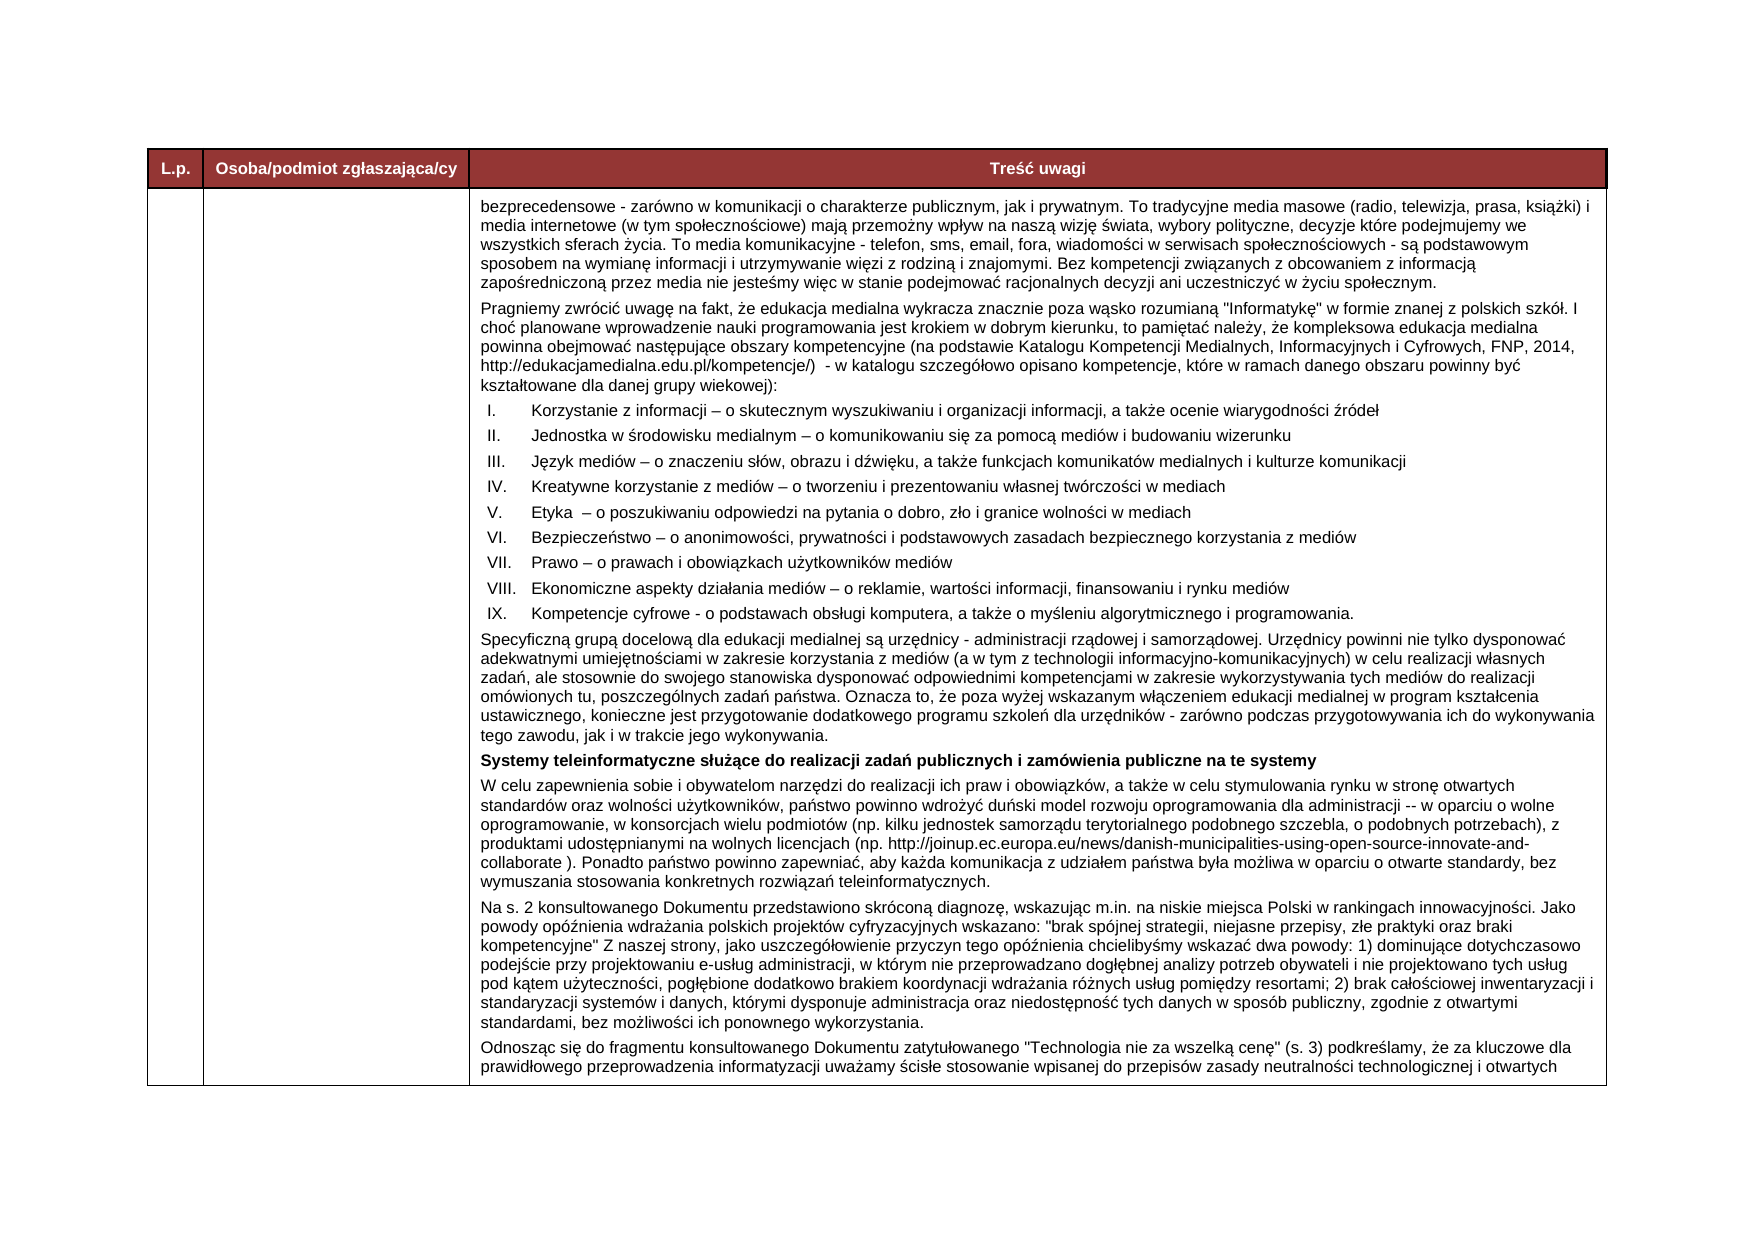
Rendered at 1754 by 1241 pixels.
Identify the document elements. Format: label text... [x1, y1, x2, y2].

table_cell [204, 189, 469, 1085]
table_header L.p. [149, 150, 202, 187]
table_cell Konsultowany obecnie przez MC dokument może być naszym zdaniem jedynie początkiem dyskusji, która wymaga przede wszystkim wykroczenia poza fazę definiowania ogólnych celów i przejścia do szczegółowej rozmowy na temat ich praktycznej realizacji. Już bowiem w 2003 r. Strategia Informatyzacji RP obiecywała obywatelom m.in. "Wrota Polski" jako "zintegrowaną platformę usług" i "powszechną umiejętność posługiwania się teleinformatyką", czyli propozycje analogiczne do obecnie konsultowanych. To, że cele te stawiano już ponad 10 lat temu i dotychczas nie udało się ich zrealizować, stawia wysoko poprzeczkę wymagań dla obecnego rządu. Oznacza też, że poza samym określeniem tych celów powinno dojść do zapewnienia działających mechanizmów ich realizacji - gdyż takich najwyraźniej dotychczas nie udało się wypracować. Nie oznacza to oczywiście, że w obszarze informatyzacji (a szerzej polityki informacyjnej - "information policy") nic się nie działo. Wypracowanie tych mechanizmów powinno uwzględniać dotychczasowe doświadczenia. W 2013 r. na przykład przyjęto w ówczesnym Ministerstwie Administracji i Cyfryzacji "Program Zintegrowanej Informatyzacji Państwa do 2020" (https://mac.gov.pl/files/pzip_ostateczny.pdf ). Jest to obszerny dokument odwołujący się do przeprowadzonych wcześniej badań i konsultacji. W przygotowywaniu pełniejszej diagnozy stanu obecnego mogą także pomóc dokumenty takie jak: https://www.polskacyfrowa.gov.pl/media/1215/POPC_WISECC_ISP_raportkoncowy_922015.pdf. Ten dorobek powinien być naszym zdaniem wykorzystany w pracach obecnego resortu Cyfryzacji nawet jeżeli wyciągnięte zostaną z niego odmienne kierunki lub metody działań, stosownie do wyznawanej polityki. Kluczowe jest jednak to, aby doszło wreszcie do sformułowania całościowej polityki informacyjnej RP i aby została ona obudowana mechanizmami umożliwiającymi jej realne wdrożenie. Uważamy ponadto za niezwykle istotne, aby strategii towarzyszył jak najbardziej dokładny harmonogram jej realizacji, a poszczególne jej elementy zostały przypisane do konkretnych odpowiedzialnych za ich realizację podmiotów. Polska potrzebuje kompletnej strategii informacyjnej (information policy) definiującej rolę państwa we wszystkich obszarach, w których dochodzi do przetwarzania informacji. Długofalowym celem tej strategii powinno być zwiększenie udziału obywateli we współdecydowaniu. Strategia ta powinna objąć całość prawa oraz innych czynników społecznej regulacji odnoszących się do wytwarzania, przetwarzania, przesyłania i korzystania z informacji. Strategia powinna odnosić się nie tylko do działań podejmowanych przez samo państwo, ale też określać rolę państwa w działaniach podejmowanych z lub bez jego udziału przez inne podmioty. Strategia powinna zatem objąć co najmniej następujące obszary (poniżej wskazujemy obszary, które w naszej ocenie uważamy za kluczowe): rola państwa w kształtowaniu treści informacji o rządzie, w tym rola państwa w mediach publicznych rola państwa w udostępnianiu i ponownym wykorzystaniu informacji publicznej rola państwa w kształtowaniu fizycznej infrastruktury sieci oraz usług świadczonych w tej sieci rola państwa w obszarze danych osobowych, zarówno w odniesieniu do zasad zbierania i przetwarzania danych o obywatelach przez państwo (w tym inwigilacji), jak i w odniesieniu do zasad ochrony interesu publicznego i interesu obywateli wobec zagrożeń prywatności wynikających z działań podmiotów prywatnych rola państwa w obszarze prawa autorskiego i innych praw wyłącznych na dobrach niematerialnych, tak w odniesieniu do dóbr produkowanych przez państwo (państwo jako mecenas, państwo jako producent treści, państwo jako sprzedawca treści) - ustalenie zakresu praw jakie obywatele uzyskują do treści produkowanych za publiczne pieniądze rola państwa w edukacji, ze szczególnym uwzględnieniem edukacji medialnej rola państwa na rynku technologii informacyjno-komunikacyjnych, ze szczególnym uwzględnieniem zamówień publicznych na systemy teleinformatyczne rola państwa w procesie ustalania wyżej wskazanych ról i sposobów ich realizacji Poza zdefiniowaniem ról państwa w relacjach dotyczących informacji, strategia powinna określić działające mechanizmy realizacji tych ról wraz z harmonogramem ich realizacji Naszym zdaniem, w powyższych obszarach państwo powinno pełnić następujące role: Udostępnianie i ponowne wykorzystywanie informacji publicznych Dostęp do informacji publicznej jest pojęciem znacznie wykraczającym poza obszar tzw. otwartych danych. To jawność struktur państwa, chęć poddania się rzeczywistej kontroli społecznej oraz prawo człowieka trwale połączone z wolnością wypowiedzi. Gwarancje prawa do informacji powinny być regulowane z perspektywą obejmującą całościowe spojrzenie na państwo. Błędem polityki projawnościowej państwa było to, że miała ona do tej pory głównie silosowy charakter. Ministerstwo Cyfryzacji powinno być odpowiedzialne głównie za zakres cyfryzacji dostępu do informacji, natomiast udostępnianie informacji jako takie powinno być priorytetem całego rządu. Państwo powinno podejmować aktywne działania mające na celu polepszenie jakości danych publicznych tak, aby powstawały one od razu z myślą o ich ponownym wykorzystywaniu przez zewnętrzne podmioty, a nie tylko na potrzeby danego organu (co obejmuje ich techniczną standaryzację, a także odpowiednie zarządzanie danymi osobowymi, informacjami niejawnymi oraz nabywaniem praw autorskich). Istnieje także pilna potrzeba przejrzenia wszystkich zasobów publicznych i zasad, które dotyczą ich ponownego wykorzystywania. Dla przykładu pomimo tego, że dokumenty i materiały urzędowe są wyłączone spod zakresu prawa autorskiego, istotna część urzędowych stron internetowych opatrzona jest notami copyright lub innego rodzaju zastrzeżeniami wyłączności. Informacja publiczna nie może być zawłaszczana. Wdrożenie tej prostej i zrozumiałej zasady oznaczać będzie zmianę procedur nabywania informacji w całej administracji publicznej, ale naszym zdaniem jest to konieczne jeśli chcemy osiągnąć zakładane cele. Takiej zmiany nie przyniesie procedowana jeszcze przez parlament ustawa o ponownym wykorzystywaniu informacji sektora publicznego. Oprócz kilku elementów, których przyjęcie jest minimalistycznie spełnionym obowiązkiem implementacji prawa unijnego, powtarza ona te same błędy, które od 4 lat powodują trudności z wykorzystywaniem informacji publicznej. Po pierwsze, same w sobie nie są one wolne od wad utrudniających rozwój ponownego wykorzystywania (zob. uwagi Koalicji na Rzecz Otwartego Rządu do założeń do tej ustawy: http://otwartyrzad.org.pl/wp-content/uploads/2014/12/Uwagi-Koalicji-na-rzecz-Otwartego-Rzadu-ws.-za%C5%82ozen-projektu-ustawy-o-ponownym-wykorzystaniu-informacji-z-7.11.2014.pdf ). Po drugie, przepisy te nadal w dużym stopniu nie dotyczą ogromnej części zasobów informacji publicznej, takiej jak informacje przestrzenne. Nie ma jasności, jakim prawnym ograniczeniom podlegają te informacje - przepisy te mają różne zasady co do istnienia tych ograniczeń, nie ma też jasności co do tego, czy informacje te nie korzystają z ochrony wynikającej z prawa autorskiego lub ustawy o ochronie baz danych (niejasne definicje materiału urzędowego, nakładu inwestycyjnego, niejasna polityka urzędów w oznaczaniu materiałów notami copyright lub licencjami CC). Po trzecie wreszcie, same przepisy nie oznaczają jeszcze, że urzędnicy będą podejmować jakiekolwiek proaktywne działania w celu ich realizacji. Uważamy za konieczne, aby wzorem takich państw jak Wielka Brytania podjąć mozolne wypracowywanie konkretnych procedur przygotowywania danych i ich udostępniania. W Wielkiej Brytanii, tym celu pod egidą the National Archives/OPSI działa tzw. "Information Fair Trader Scheme", będące swoistym klubem organów sektora publicznego zaangażowanych w udostępnianie danych, które mogą tam wymieniać się doświadczeniami, korzystać z wypracowanych standardów, rozstrzygać spory w drodze elastycznych procedur takich jak mediacja. Niezależnie od powyższego, w Wielkiej Brytanii funkcjonuje praktyka tworzenia sektorowych grup roboczych - "komitetów", w ramach których we współpracy z użytkownikami (obywatelami i przedsiębiorcami) wypracowuje się praktyczne rozwiązania w zakresie udostępniania danych publicznych (powyższe na podstawie K. Siewicz, Ponowne wykorzystywanie w Wielkiej Brytanii, w: Jawność i jej ograniczenia (red. G. Szpor), t. V - Dostęp i wykorzystywanie (red. A. Piskorz-Ryń), C.H. Beck, w druku). W Polsce, w dalszym ciągu, zbyt wiele ustaw odmiennie reguluje zasady dostępu do informacji i ich ponownego wykorzystywania. Obywatele mają prawo oczekiwać, że Państwo będzie traktować dostęp do informacji w sposób zapewniający równość i brak dyskryminacji wszystkich użytkowników. Państwo powinno też samo z siebie udostępniać do ponownego wykorzystywania jak najwięcej, jak najlepszej jakości danych i wspomagać powstawanie narzędzi do korzystania z tych danych, w szczególności poprzez współpracę ze społecznościami budującymi takie narzędzia, w tym wspieranie finansowe działań organizacji pozarządowych wykorzystujących dane publiczne w celu zwiększenia jakości i dostępności bezpłatnych, niekomercyjnych usług (np. takich jak serwisy wspierane przez OpenStreetMap Polska czy Wikimedia Polska). Państwo powinno wreszcie wziąć na siebie obowiązek stymulowania, a nawet zaprowadzenia kultury jawności. Przepisy nie rozwiążą powszechnie występujących problemów z niechęcią dzielenia się danymi publicznymi przez urzędników i polityków. Ten obszar projawnościowych działań państwa był przez wiele lat zupełnie zaniedbany. Warto także uwzględnić rekomendacje o charakterze organizacyjnym wyrażone w raporcie Open Government Data Review of Poland (http://www.oecd-ilibrary.org/governance/open-government-data-review-of-poland_9789264241787-en ). Usługi świadczone w Sieci i jej fizyczna infrastruktura, autonomia informacyjna jednostki Polityka państwa z wielu różnych powodów powinna być ukierunkowana na wspierania modeli komunikacyjnych opartych o model "peer-to-peer". Jednym z najbardziej znaczących jest problem inwigilacji obywateli - zarówno przez państwo, jak i podmioty prywatne. Rozwój technologii komunikacyjnych doprowadził do sytuacji, w której każdy z nas wyposażony jest w urządzenie rejestrujące, wyposażone w m.in. mikrofon, kamerę i lokalizator, zdolne do przesyłania nagrań w czasie rzeczywistym. W naszych domach znajdują się dziesiątki urządzeń posiadających takie same możliwości. Większość naszej komunikacji z innymi przebiega za pośrednictwem elektronicznych środków komunikacji. W praktyce oznacza to, że każdy może być monitorowany w dosłownie każdym aspekcie swojego życia, w tym działań komunikacyjnych. Jeśli chcemy chronić prywatność i anonimowe aktywności obywateli, to musimy prawidłowo rozpoznać tą sytuację i doprowadzić do stanu, w którym system prawa chroni obywatela, a technologie komunikacyjne nie są wykorzystywane do naruszania praw obywatelskich przez aparat państwa (a raczej: aparaty państw, gdyż technologie komunikacyjne mają charakter transgraniczny) i innych aktorów życia społecznego (jak np. przedsiębiorcy). Jednocześnie władza powinna aktywnie promować technologie (twarda i miękka infrastruktura) i zachowania komunikacyjne (edukacja medialna i cyfrowa), które będą utrudniać bądź uniemożliwiać efektywny monitoring obywateli. Zwracamy uwagę na fakt, że nie chodzi tu tylko o wąsko pojętą kwestię inwigilacji prowadzonej przez uprawnione służby, która jest tylko szczególnym przypadkiem znacznie szerszego problemu. W czasach społeczeństwa informacyjnego kontrola nad obiegiem informacji oznacza ogromną władzę, która może być wykorzystywana zarówno w celach politycznych, jak i ekonomicznych. Fakt, że większość procesów komunikacyjnych w formie elektronicznej jest zapośredniczonych przez zaledwie kilka globalnych korporacji oznacza że w praktyce już doszło do ogromnie niebezpiecznej sytuacji. Polscy obywatele nie są suwerenni w sferze komunikacyjnej. Ich wszelkie działania są de facto nadzorowane i kontrolowane - w wielu przypadkach w sposób "miękki" (profilowanie reklam, algorytmiczne wybieranie wyświetlanych użytkownikowi "statusów" znajomych itd.), ale nie zmienia to faktu, że problem jest poważny. Taka daleko posunięta kontrola nad danymi i ich obiegiem oznacza ograniczenie podmiotowości nie tylko polskich obywateli, ale także polskiego państwa. Dlatego adekwatne i kompleksowe wspieranie usług komunikacyjnych w modelu "peer-to-peer" (a więc siłą rzeczy nie poddającej się kontroli) powinno odbywać się w wielu wymiarach: infrastruktury sieci, regulacji prawnych, usług komunikacyjnych i edukacji. Szerokopasmowy dostęp do Internetu jest oczywiście jednym z warunków koniecznych dynamicznego rozwoju polskiej gospodarki, ale zdecydowanie nie należy się skupiać tylko na tej kwestii w zakresie infrastruktur sieci i świadczonych w niej usług. Zwrócić należy uwagę również na inne, poza szerokością pasma, parametry usług dostępu do Internetu świadczonych przez operatorów w Polsce. Wiele krajów (ostatnio Indie: http://www.deccanherald.com/content/528549/trais-historic-decision.html ) decydują się na silną prawną ochronę neutralności sieci, rozumianej zgodnie z Net Neutrality Manifesto (zawartym w: http://www.springer.com/us/book/9783319264240 ), idąc nawet dalej i przyjmując regulacje prawne przeciwko "zero-ratingowi" (różnicowaniu dostępu do usług w Internecie nie szybkością połączenia, a narzędziami ekonomicznymi -- jak wyłączenie transmisji do konkretnych podmiotów z wliczania się do miesięcznego limitu transferu). Ochrona otwartego, neutralnego dostępu do Internetu jest kluczowa dla możliwości budowania gospodarki opartej na usługach on-line. Osobną kwestią wymagającą zajęcia stanowiska przez państwo, działające w interesie obywateli jest postępująca koncentracja na rynku internetowych pośredników - serwisów obsługujących przekazywanie informacji pomiędzy użytkownikami. Internet powstał co prawda, i co do zasady funkcjonuje nadal, jako sieć równorzędnych komputerów, z których każdy może pełnić jednocześnie rolę "serwera" i "klienta". Faktycznie jednak duża część aktywności komunikacyjnej większości użytkowników internetu odbywa się za pośrednictwem centralnych węzłów, bez których wielu z nich nie może lub nie potrafi komunikować się między sobą. Istnienie tych centralnych węzłów implikuje kontrolę nad przekazywaną tam informacją, a niekiedy nawet wyłączność. Tymczasem, choć z Internecie od zawsze istniały tendencje centralizacyjne, funkcjonowała w nim także praktycznie od samego początku komunikacja w oparciu o zasadę "peer-to-peer". Przy czym, nie ograniczamy tu rozumienia tego pojęcia do jednej z możliwych implementacji sieci "peer-to-peer" jaką jest protokół BitTorrent, https://en.wikipedia.org/wiki/BitTorrent ). Polega ono na łączeniu się użytkowników bezpośrednio (choć nie zawsze w modelu jeden do jednego) z ich własnych lub podlegających ich wyłącznej kontroli komputerów. To właśnie zjawisko przeciwstawiamy wyżej opisanym tendencjom centralizacji sieci i uważamy, że powinno ono być przedmiotem szczególnej prawnej ochrony, a przynajmniej troski o to, aby różne nowe regulacje prawne nie utrudniały jego funkcjonowania i rozwoju. Dla przykładu, w obszarze prawa autorskiego centralne serwisy opisane tu powyżej korzystają (choć nie bez wątpliwości) z dobrodziejstwa "bezpiecznej przystani", to udział w niekomercyjnej wymianie (wykraczającej poza krąg rodziny i znajomych) realizowanej bezpośrednio przez użytkowników jest w sposób jednoznaczny naruszeniem prawa autorskiego. Już teraz zatem omawiane tu zjawisko jest prawnie dyskryminowane. Ta prawna regulacja wytworzyła nawet swoistą "niszę rynkową" polegającą na "monetyzowaniu" naruszeń w sieciach "peer-to-peer" i przyjmującą rozmiary "copyright trollingu" (zjawisko szeroko opisywane przez red. Marcina Maja w Dzienniku Internautów, http://di.com.pl/tagi/copyright_trolling/ ). Państwo powinno podjąć aktywne działania w celu legalizacji niekomercyjnej wymiany plików w Internecie przy jednoczesnym zapewnieniu twórcom godziwego wynagrodzenia. Ponadto, państwo powinno aktywnie chronić domenę publiczną przed zawłaszczaniem oraz zadbać, aby dozwolony użytek (a w szczególności dozwolony użytek edukacyjny i naukowy) został określony na tyle szeroko, aby możliwe było pełne wykorzystanie możliwości technologii informacyjno-komunikacyjnych w interesie publicznym. W szczególności, chodzi tu o swobodny rozwój otwartych zasobów edukacyjnych a także o swobodę prowadzenia badań naukowych w oparciu o maszynową analizę tekstów i danych (text and data mining). Obywatele powinni mieć też realną możliwość sprawdzenia kto i jakie ich dane przetwarza - zarówno jeżeli chodzi o instytucje państwowe, jak i podmioty prywatne - istniejące w tym zakresie obecnie mechanizmy prawne nie są wystarczające. Obywatele powinni mieć ponadto realną możliwość skorzystania z narzędzi szyfrujących - tu rola państwa obejmuje naszym zdaniem nie tylko edukację, ale też wspieranie powstawania przyjaznych dla użytkownika narzędzi wolnych od inwigilacji. Edukacja medialna W związku z powyższymi wyznaniami umożliwienie obywatelom kształtowania kompetencji medialnych, w tym informacyjnych i cyfrowych, jest jednym z kluczowych zadań państwa. Narzędziem kształtowania tych kompetencji jest edukacja medialna, którą rozumiemy jako uczenie krytycznego i świadomego odbioru przekazów medialnych oraz kreatywnego, a zarazem odpowiedzialnego korzystania z możliwości, jakie stwarzają media ery cyfrowej. Fundamentem tak rozumianej edukacji medialnej jest komunikacja między ludźmi, w której technologie są środkiem, a nie celem samym w sobie. Jednocześnie umiejętności związane z rozumieniem i wykorzystywaniem informacji, która dociera do nas przez media, wpływają na jakość życia społeczeństwa. Brak programu kształtowania tych kompetencji prowadzi do wykluczenia cyfrowego, a w konsekwencji także do wykluczenia społecznego. Kompetencje medialne są fundamentem społeczeństwa informacyjnego, a jednocześnie są niezbędnym składnikiem wychowania świadomych, odpowiedzialnych, twórczych i współpracujących ze sobą obywateli. Nasze uzależnienie od komunikacji z innymi za pośrednictwem mediów jest bezprecedensowe - zarówno w komunikacji o charakterze publicznym, jak i prywatnym. To tradycyjne media masowe (radio, telewizja, prasa, książki) i media internetowe (w tym społecznościowe) mają przemożny wpływ na naszą wizję świata, wybory polityczne, decyzje które podejmujemy we wszystkich sferach życia. To media komunikacyjne - telefon, sms, email, fora, wiadomości w serwisach społecznościowych - są podstawowym sposobem na wymianę informacji i utrzymywanie więzi z rodziną i znajomymi. Bez kompetencji związanych z obcowaniem z informacją zapośredniczoną przez media nie jesteśmy więc w stanie podejmować racjonalnych decyzji ani uczestniczyć w życiu społecznym. Pragniemy zwrócić uwagę na fakt, że edukacja medialna wykracza znacznie poza wąsko rozumianą "Informatykę" w formie znanej z polskich szkół. I choć planowane wprowadzenie nauki programowania jest krokiem w dobrym kierunku, to pamiętać należy, że kompleksowa edukacja medialna powinna obejmować następujące obszary kompetencyjne (na podstawie Katalogu Kompetencji Medialnych, Informacyjnych i Cyfrowych, FNP, 2014, http://edukacjamedialna.edu.pl/kompetencje/) - w katalogu szczegółowo opisano kompetencje, które w ramach danego obszaru powinny być kształtowane dla danej grupy wiekowej): Korzystanie z informacji – o skutecznym wyszukiwaniu i organizacji informacji, a także ocenie wiarygodności źródeł Jednostka w środowisku medialnym – o komunikowaniu się za pomocą mediów i budowaniu wizerunku Język mediów – o znaczeniu słów, obrazu i dźwięku, a także funkcjach komunikatów medialnych i kulturze komunikacji Kreatywne korzystanie z mediów – o tworzeniu i prezentowaniu własnej twórczości w mediach Etyka – o poszukiwaniu odpowiedzi na pytania o dobro, zło i granice wolności w mediach Bezpieczeństwo – o anonimowości, prywatności i podstawowych zasadach bezpiecznego korzystania z mediów Prawo – o prawach i obowiązkach użytkowników mediów Ekonomiczne aspekty działania mediów – o reklamie, wartości informacji, finansowaniu i rynku mediów Kompetencje cyfrowe - o podstawach obsługi komputera, a także o myśleniu algorytmicznego i programowania. Specyficzną grupą docelową dla edukacji medialnej są urzędnicy - administracji rządowej i samorządowej. Urzędnicy powinni nie tylko dysponować adekwatnymi umiejętnościami w zakresie korzystania z mediów (a w tym z technologii informacyjno-komunikacyjnych) w celu realizacji własnych zadań, ale stosownie do swojego stanowiska dysponować odpowiednimi kompetencjami w zakresie wykorzystywania tych mediów do realizacji omówionych tu, poszczególnych zadań państwa. Oznacza to, że poza wyżej wskazanym włączeniem edukacji medialnej w program kształcenia ustawicznego, konieczne jest przygotowanie dodatkowego programu szkoleń dla urzędników - zarówno podczas przygotowywania ich do wykonywania tego zawodu, jak i w trakcie jego wykonywania. Systemy teleinformatyczne służące do realizacji zadań publicznych i zamówienia publiczne na te systemy W celu zapewnienia sobie i obywatelom narzędzi do realizacji ich praw i obowiązków, a także w celu stymulowania rynku w stronę otwartych standardów oraz wolności użytkowników, państwo powinno wdrożyć duński model rozwoju oprogramowania dla administracji -- w oparciu o wolne oprogramowanie, w konsorcjach wielu podmiotów (np. kilku jednostek samorządu terytorialnego podobnego szczebla, o podobnych potrzebach), z produktami udostępnianymi na wolnych licencjach (np. http://joinup.ec.europa.eu/news/danish-municipalities-using-open-source-innovate-and-collaborate ). Ponadto państwo powinno zapewniać, aby każda komunikacja z udziałem państwa była możliwa w oparciu o otwarte standardy, bez wymuszania stosowania konkretnych rozwiązań teleinformatycznych. Na s. 2 konsultowanego Dokumentu przedstawiono skróconą diagnozę, wskazując m.in. na niskie miejsca Polski w rankingach innowacyjności. Jako powody opóźnienia wdrażania polskich projektów cyfryzacyjnych wskazano: "brak spójnej strategii, niejasne przepisy, złe praktyki oraz braki kompetencyjne" Z naszej strony, jako uszczegółowienie przyczyn tego opóźnienia chcielibyśmy wskazać dwa powody: 1) dominujące dotychczasowo podejście przy projektowaniu e-usług administracji, w którym nie przeprowadzano dogłębnej analizy potrzeb obywateli i nie projektowano tych usług pod kątem użyteczności, pogłębione dodatkowo brakiem koordynacji wdrażania różnych usług pomiędzy resortami; 2) brak całościowej inwentaryzacji i standaryzacji systemów i danych, którymi dysponuje administracja oraz niedostępność tych danych w sposób publiczny, zgodnie z otwartymi standardami, bez możliwości ich ponownego wykorzystania. Odnosząc się do fragmentu konsultowanego Dokumentu zatytułowanego "Technologia nie za wszelką cenę" (s. 3) podkreślamy, że za kluczowe dla prawidłowego przeprowadzenia informatyzacji uważamy ścisłe stosowanie wpisanej do przepisów zasady neutralności technologicznej i otwartych standardów, co między innymi oznacza zakaz wskazywania w zamówieniach publicznych konkretnych produktów, a skupienie się na jak najlepszym opisie funkcjonalności, jakie zamawiane systemy mają realizować. Przypominamy, że w ramach już obowiązujących przepisów o informatyzacji przewidziano pewne mechanizmy mające ułatwiać koordynację informatyzacji państwa - m.in. badanie interoperacyjności oraz repozytorium interoperacyjności. Jakkolwiek wyrażamy swoje pełne poparcie dla idei "Jednego portalu informacji i usług administracji rządowej", to naszym zdaniem powinien on być tak zaprojektowany, aby każdy mógł korzystać z państwowych e-usług według własnych potrzeb i wymagań. W tym celu należy dokładać starań, aby dane były przez ten portal udostępniane za pomocą otwartych API tak, aby każdy obywatel mógł łączyć się z nim za pośrednictwem wybranego przez siebie swobodnie oprogramowania oraz łączyć te dane z innymi wybranymi przez siebie danymi. Odnosząc się do szczegółowej kwestii - wskazanej w konsultowanym Dokumencie "Inwentaryzacji i monitorowania systemów e-administracji" (s. 4) podkreślamy, że dane o monitorowaniu wykorzystania serwisów administracji powinny być publicznie dostępne w postaci cyfrowej. Ustalanie ról państwa i sposobów ich realizacji W konsultowanym Dokumencie, w ramach przyjętej metodologii wskazano m.in., "Chcemy, żeby wszyscy uczestniczyli w planowaniu cyfryzacji państwa jako mechanizmu transformacji państwa i pogłębiania demokratycznego uczestnictwa." W związku z tym, w Dokumencie zaproszono do komentowania i nadsyłania propozycji. Jakkolwiek przygotowanie i publiczne konsultowanie Dokumentu jako "raportu otwarcia" uważamy za dobry pomysł i godną kontynuacji praktykę, to naszym zdaniem istnieje potrzeba rozwijania i utrzymywania długofalowo działających platform zbierających komentarze i zgłoszenia problemów dokonywanych przez obywateli, nie tylko w obszarze informatyzacji, ale w ogóle we wszystkich aspektach funkcjonowania państwa. Zgodnie z zadeklarowaną w Dokumencie metodyką "agile", należy dążyć do tego, aby proces zbierania informacji zwrotnej od obywateli i reagowania na nią przez administrację był procesem ciągłym. Porównanie do "gorącej linii" (s. 4) wydaje się nam tu o tyle nieadekwatne, że proces ten powinien polegać nie tylko na bieżącym zbieraniu rozproszonych i zdawkowych "skarg i wniosków", ale ponadto pogłębionym, otwartym i publicznym procesem wspólnego z obywatelami projektowania e-usług. Niezależnie od tego, umożliwienie każdemu uczestniczenia w cyfryzacji wymaga, aby państwo udostępniało posiadane przez siebie dane w otwartych formatach każdemu, bez ograniczeń ich ponownego wykorzystania. Odnosząc się natomiast do proponowanego w konsultowanym Dokumencie wzmocnienia znaczenia i efektywności Rady do spraw Cyfryzacji (s. 9) wskazujemy, że społeczeństwo informacyjne znacznie wykracza poza obszar cyfryzacji. Poszerzenie kompetencji RdC w tym obszarze grozi tym, że prawa społeczeństwa informacyjnego będą postrzegane głównie jako prawa cyfrowe, tymczasem np. prawo do informacji, przejrzystość procesu legislacyjnego obejmują znacznie więcej obszarów niż te związane z technologiami. Błędem byłoby opieranie procesu wdrażania zasad otwartego rządu na RdC. Powinien to być centralnie umocowany ośrodek przy Prezesie Rady Ministrów. Tylko taki model zagwarantuje sprawne i faktyczne wdrożenie zasad przejrzystości i partycypacji. [470, 189, 1606, 1085]
table_cell [148, 189, 203, 1085]
table_header Treść uwagi [470, 150, 1605, 187]
table_header Osoba/podmiot zgłaszająca/cy [204, 150, 468, 187]
